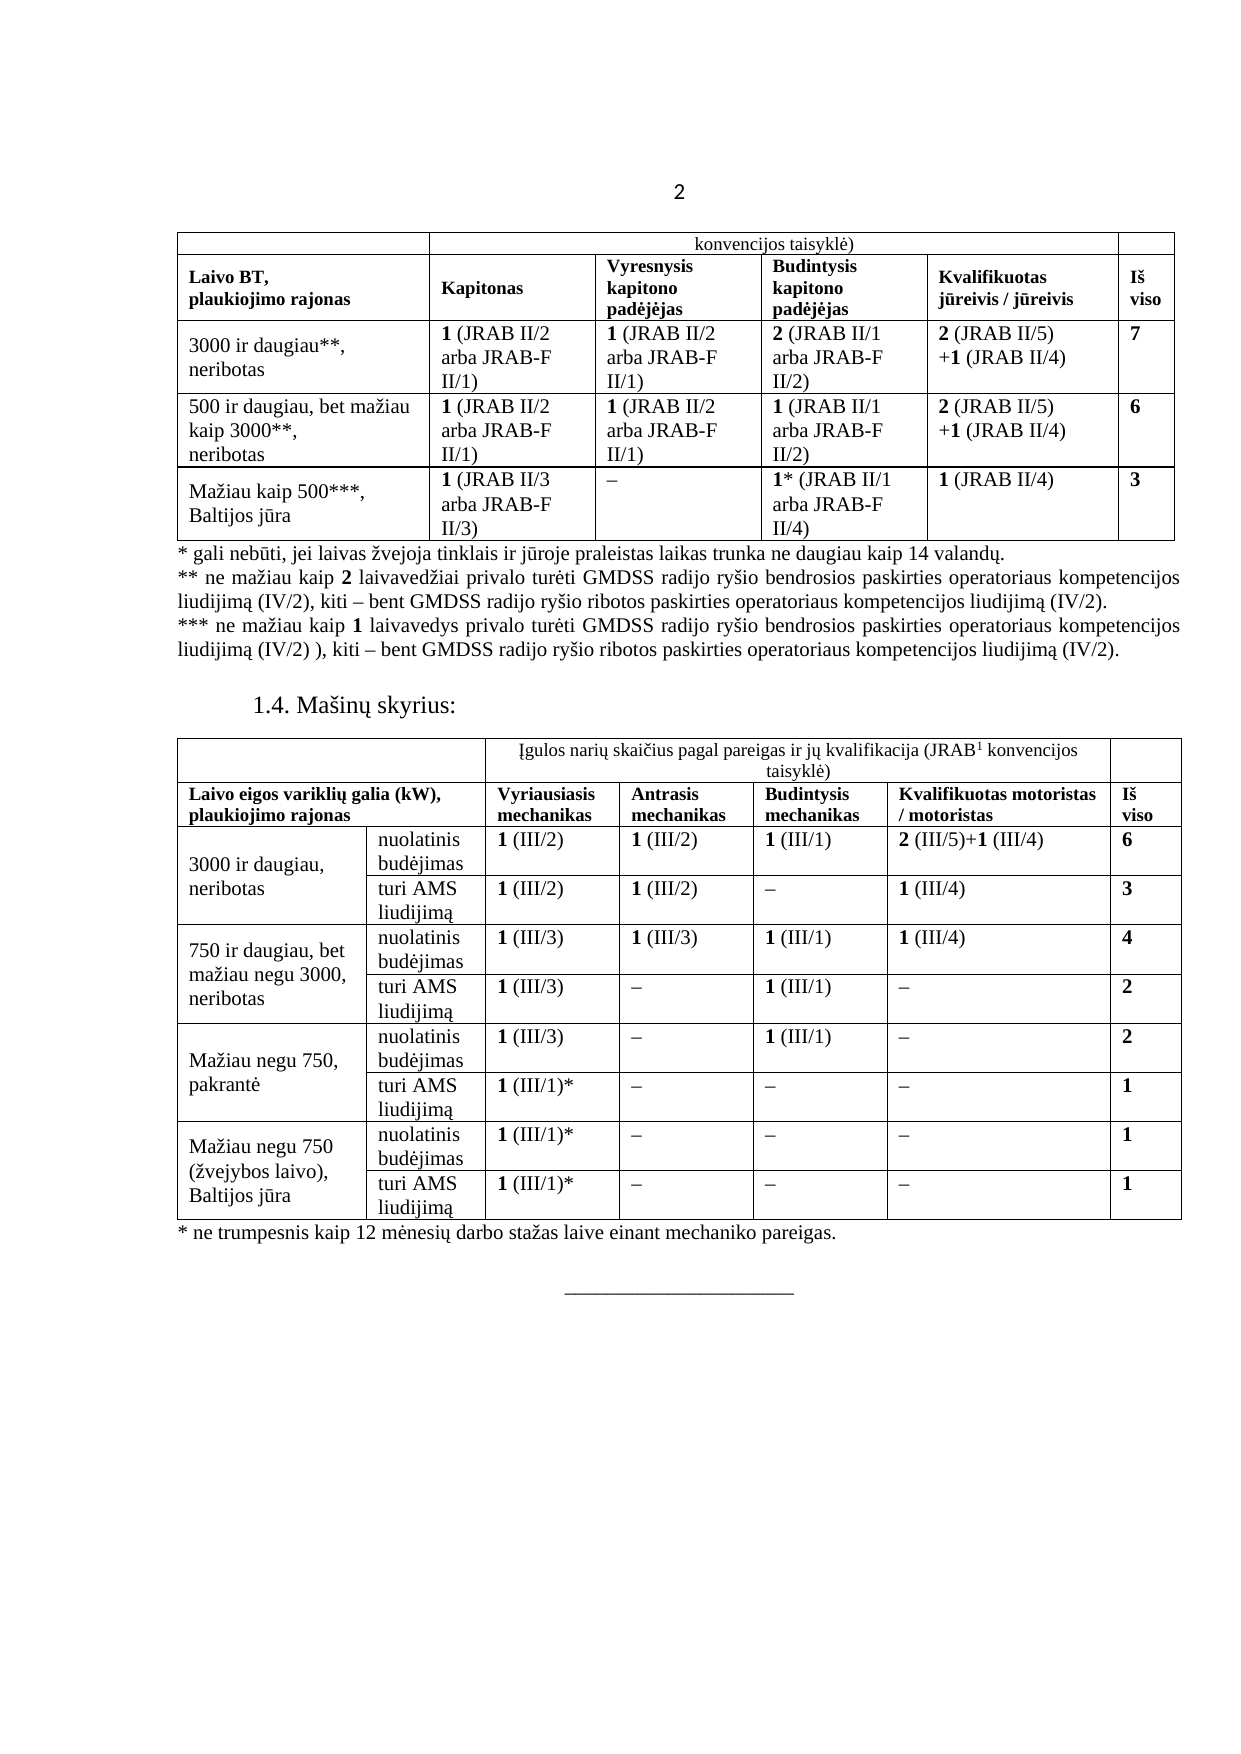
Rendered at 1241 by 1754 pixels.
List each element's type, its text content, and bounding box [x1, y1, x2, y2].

table_cell 1 (III/1)* [486, 1073, 619, 1121]
table_cell turi AMS liudijimą [367, 1073, 485, 1121]
table_cell – [754, 1171, 887, 1219]
table_cell – [620, 975, 753, 1023]
table_cell turi AMS liudijimą [367, 1171, 485, 1219]
table_cell 1 (III/1) [754, 975, 887, 1023]
table_cell 1 (III/3) [486, 975, 619, 1023]
table_cell Iš viso [1119, 255, 1174, 320]
table_cell – [888, 1073, 1110, 1121]
text *** ne mažiau kaip 1 laivavedys privalo turėti GMDSS radijo ryšio bendrosios paskirties operatoriaus kompetencijos liudijimą (IV/2) ), kiti – bent GMDSS radijo ryšio ribotos paskirties operatoriaus kompetencijos liudijimą (IV/2). [177, 613, 1181, 661]
table_cell Budintysis kapitono padėjėjas [762, 255, 927, 320]
table_cell 2 (JRAB II/1 arba JRAB-F II/2) [762, 321, 927, 393]
table_cell – [620, 1171, 753, 1219]
text * ne trumpesnis kaip 12 mėnesių darbo stažas laive einant mechaniko pareigas. [177, 1220, 1181, 1244]
table_cell 3000 ir daugiau, neribotas [178, 827, 366, 924]
table_cell 1 (III/1) [754, 925, 887, 973]
table_cell nuolatinis budėjimas [367, 1122, 485, 1170]
table_header Įgulos narių skaičius pagal pareigas ir jų kvalifikacija (JRAB1 arba JRAB-F konvencijos taisyklė) [430, 233, 1118, 254]
table_cell – [620, 1073, 753, 1121]
table_cell – [888, 1171, 1110, 1219]
table_header [1119, 233, 1174, 254]
table_cell 1* (JRAB II/1 arba JRAB-F II/4) [762, 468, 927, 539]
text 1.4. Mašinų skyrius: [177, 690, 1181, 718]
table_cell 1 (JRAB II/2 arba JRAB-F II/1) [430, 394, 595, 466]
table_cell 1 (III/3) [486, 1024, 619, 1072]
table_cell – [888, 1024, 1110, 1072]
table_cell Mažiau negu 750, pakrantė [178, 1024, 366, 1121]
table_header Įgulos narių skaičius pagal pareigas ir jų kvalifikacija (JRAB1 konvencijos taisyklė) [486, 739, 1110, 782]
table_cell 1 (III/1)* [486, 1171, 619, 1219]
table_cell Vyriausiasis mechanikas [486, 783, 619, 826]
table_header [1111, 739, 1181, 782]
table_cell Laivo BT, plaukiojimo rajonas [178, 255, 429, 320]
table_cell 500 ir daugiau, bet mažiau kaip 3000**, neribotas [178, 394, 429, 466]
table_cell Iš viso [1111, 783, 1181, 826]
table_cell 6 [1119, 394, 1174, 466]
table_cell 1 (JRAB II/2 arba JRAB-F II/1) [596, 394, 761, 466]
table_cell 2 (JRAB II/5) +1 (JRAB II/4) [928, 321, 1118, 393]
table_cell 1 (III/3) [620, 925, 753, 973]
table_cell – [888, 975, 1110, 1023]
table_cell 1 [1111, 1073, 1181, 1121]
table_cell 1 (III/1) [754, 827, 887, 875]
table_cell nuolatinis budėjimas [367, 1024, 485, 1072]
table_cell 7 [1119, 321, 1174, 393]
table_cell nuolatinis budėjimas [367, 827, 485, 875]
table_cell 3 [1119, 468, 1174, 539]
table_cell 1 (III/3) [486, 925, 619, 973]
table_cell 1 (III/2) [486, 827, 619, 875]
table_cell Mažiau kaip 500***, Baltijos jūra [178, 468, 429, 539]
table_cell 2 (III/5)+1 (III/4) [888, 827, 1110, 875]
table_cell turi AMS liudijimą [367, 876, 485, 924]
table_cell – [620, 1122, 753, 1170]
table_cell 1 (III/1) [754, 1024, 887, 1072]
table_cell 1 (JRAB II/2 arba JRAB-F II/1) [430, 321, 595, 393]
table_header [178, 233, 429, 254]
table_cell 1 [1111, 1122, 1181, 1170]
table_cell 2 (JRAB II/5) +1 (JRAB II/4) [928, 394, 1118, 466]
table_cell – [596, 468, 761, 539]
table_cell 750 ir daugiau, bet mažiau negu 3000, neribotas [178, 925, 366, 1023]
table_cell – [888, 1122, 1110, 1170]
table_cell 3 [1111, 876, 1181, 924]
table_cell 2 [1111, 975, 1181, 1023]
text ______________________ [177, 1273, 1181, 1297]
table_cell – [754, 1073, 887, 1121]
table_cell 6 [1111, 827, 1181, 875]
table_cell Kapitonas [430, 255, 595, 320]
table_cell 1 (III/2) [620, 876, 753, 924]
table_cell Antrasis mechanikas [620, 783, 753, 826]
table_cell turi AMS liudijimą [367, 975, 485, 1023]
table_cell Budintysis mechanikas [754, 783, 887, 826]
table_cell Mažiau negu 750 (žvejybos laivo), Baltijos jūra [178, 1122, 366, 1219]
table_cell – [754, 1122, 887, 1170]
table_header [178, 739, 485, 782]
table_cell Kvalifikuotas motoristas / motoristas [888, 783, 1110, 826]
table_cell 4 [1111, 925, 1181, 973]
table_cell 1 (III/1)* [486, 1122, 619, 1170]
table_cell 1 (JRAB II/2 arba JRAB-F II/1) [596, 321, 761, 393]
table_cell 1 (JRAB II/4) [928, 468, 1118, 539]
text * gali nebūti, jei laivas žvejoja tinklais ir jūroje praleistas laikas trunka ne daugiau kaip 14 valandų. [177, 541, 1181, 565]
table_cell 2 [1111, 1024, 1181, 1072]
text ** ne mažiau kaip 2 laivavedžiai privalo turėti GMDSS radijo ryšio bendrosios paskirties operatoriaus kompetencijos liudijimą (IV/2), kiti – bent GMDSS radijo ryšio ribotos paskirties operatoriaus kompetencijos liudijimą (IV/2). [177, 565, 1181, 613]
table_cell 1 (JRAB II/3 arba JRAB-F II/3) [430, 468, 595, 539]
table_cell nuolatinis budėjimas [367, 925, 485, 973]
table_cell Kvalifikuotas jūreivis / jūreivis [928, 255, 1118, 320]
table_cell Vyresnysis kapitono padėjėjas [596, 255, 761, 320]
table_cell – [620, 1024, 753, 1072]
table_cell Laivo eigos variklių galia (kW), plaukiojimo rajonas [178, 783, 485, 826]
table_cell 3000 ir daugiau**, neribotas [178, 321, 429, 393]
table_cell – [754, 876, 887, 924]
table_cell 1 (III/4) [888, 876, 1110, 924]
table_cell 1 (III/2) [486, 876, 619, 924]
table_cell 1 [1111, 1171, 1181, 1219]
table_cell 1 (JRAB II/1 arba JRAB-F II/2) [762, 394, 927, 466]
table_cell 1 (III/4) [888, 925, 1110, 973]
table_cell 1 (III/2) [620, 827, 753, 875]
